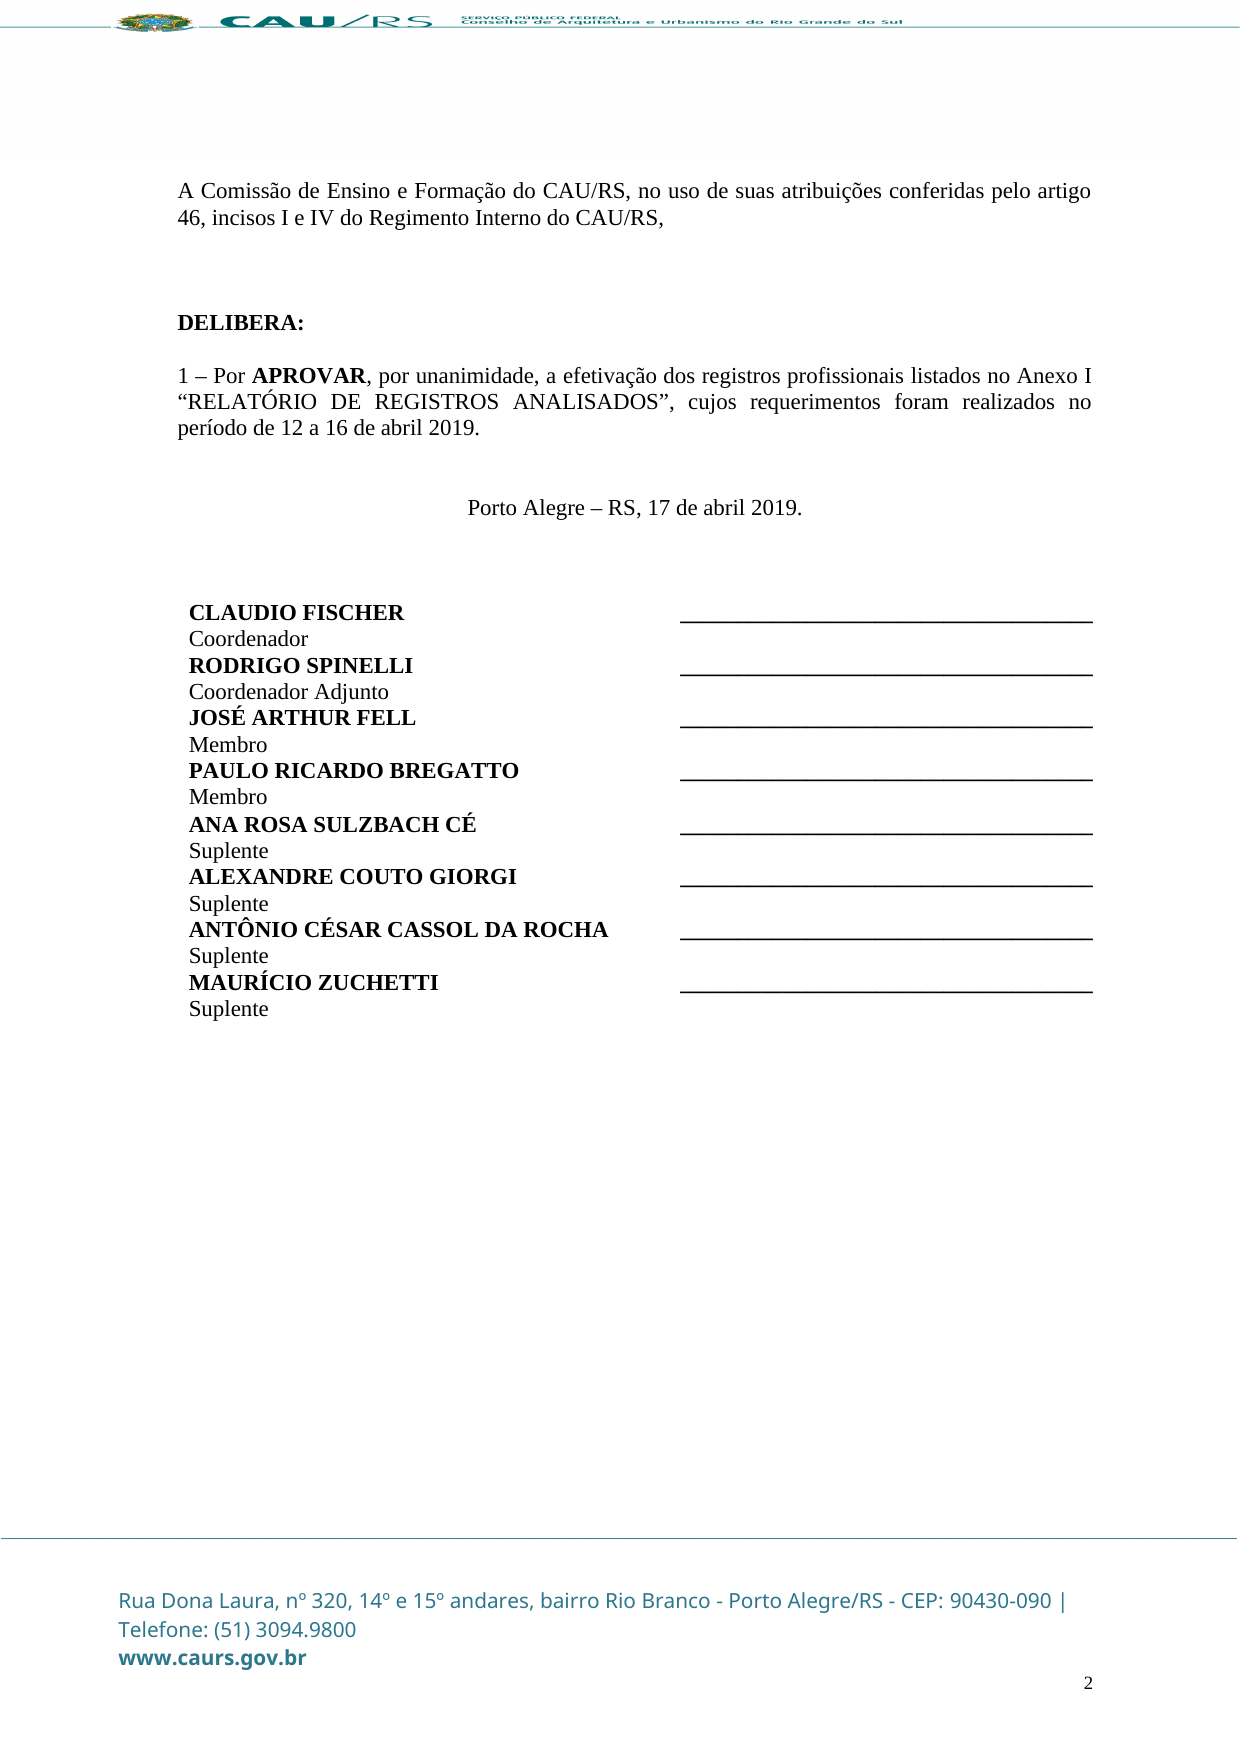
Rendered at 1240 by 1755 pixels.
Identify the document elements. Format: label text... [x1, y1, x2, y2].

text DELIBERA: [177, 309, 1093, 335]
table_cell ____________________________________ ____________________________________ [669, 704, 1104, 811]
table_cell ____________________________________ ____________________________________ ____________________________________ ____________________________________ [669, 811, 1104, 1021]
text A Comissão de Ensino e Formação do CAU/RS, no uso de suas atribuições conferidas pelo artigo 46, incisos I e IV do Regimento Interno do CAU/RS, [177, 177, 1093, 230]
table_header ____________________________________ [669, 599, 1104, 652]
table_header CLAUDIO FISCHER Coordenador [177, 599, 669, 652]
table_cell ____________________________________ [669, 652, 1104, 704]
table_cell RODRIGO SPINELLI Coordenador Adjunto [177, 652, 669, 704]
table_cell ANA ROSA SULZBACH CÉ Suplente ALEXANDRE COUTO GIORGI Suplente ANTÔNIO CÉSAR CASSOL DA ROCHA Suplente MAURÍCIO ZUCHETTI Suplente [177, 811, 669, 1021]
text Porto Alegre – RS, 17 de abril 2019. [177, 493, 1093, 520]
table_cell JOSÉ ARTHUR FELL Membro PAULO RICARDO BREGATTO Membro [177, 704, 669, 811]
text 1 – Por APROVAR, por unanimidade, a efetivação dos registros profissionais listados no Anexo I “RELATÓRIO DE REGISTROS ANALISADOS”, cujos requerimentos foram realizados no período de 12 a 16 de abril 2019. [177, 362, 1093, 441]
